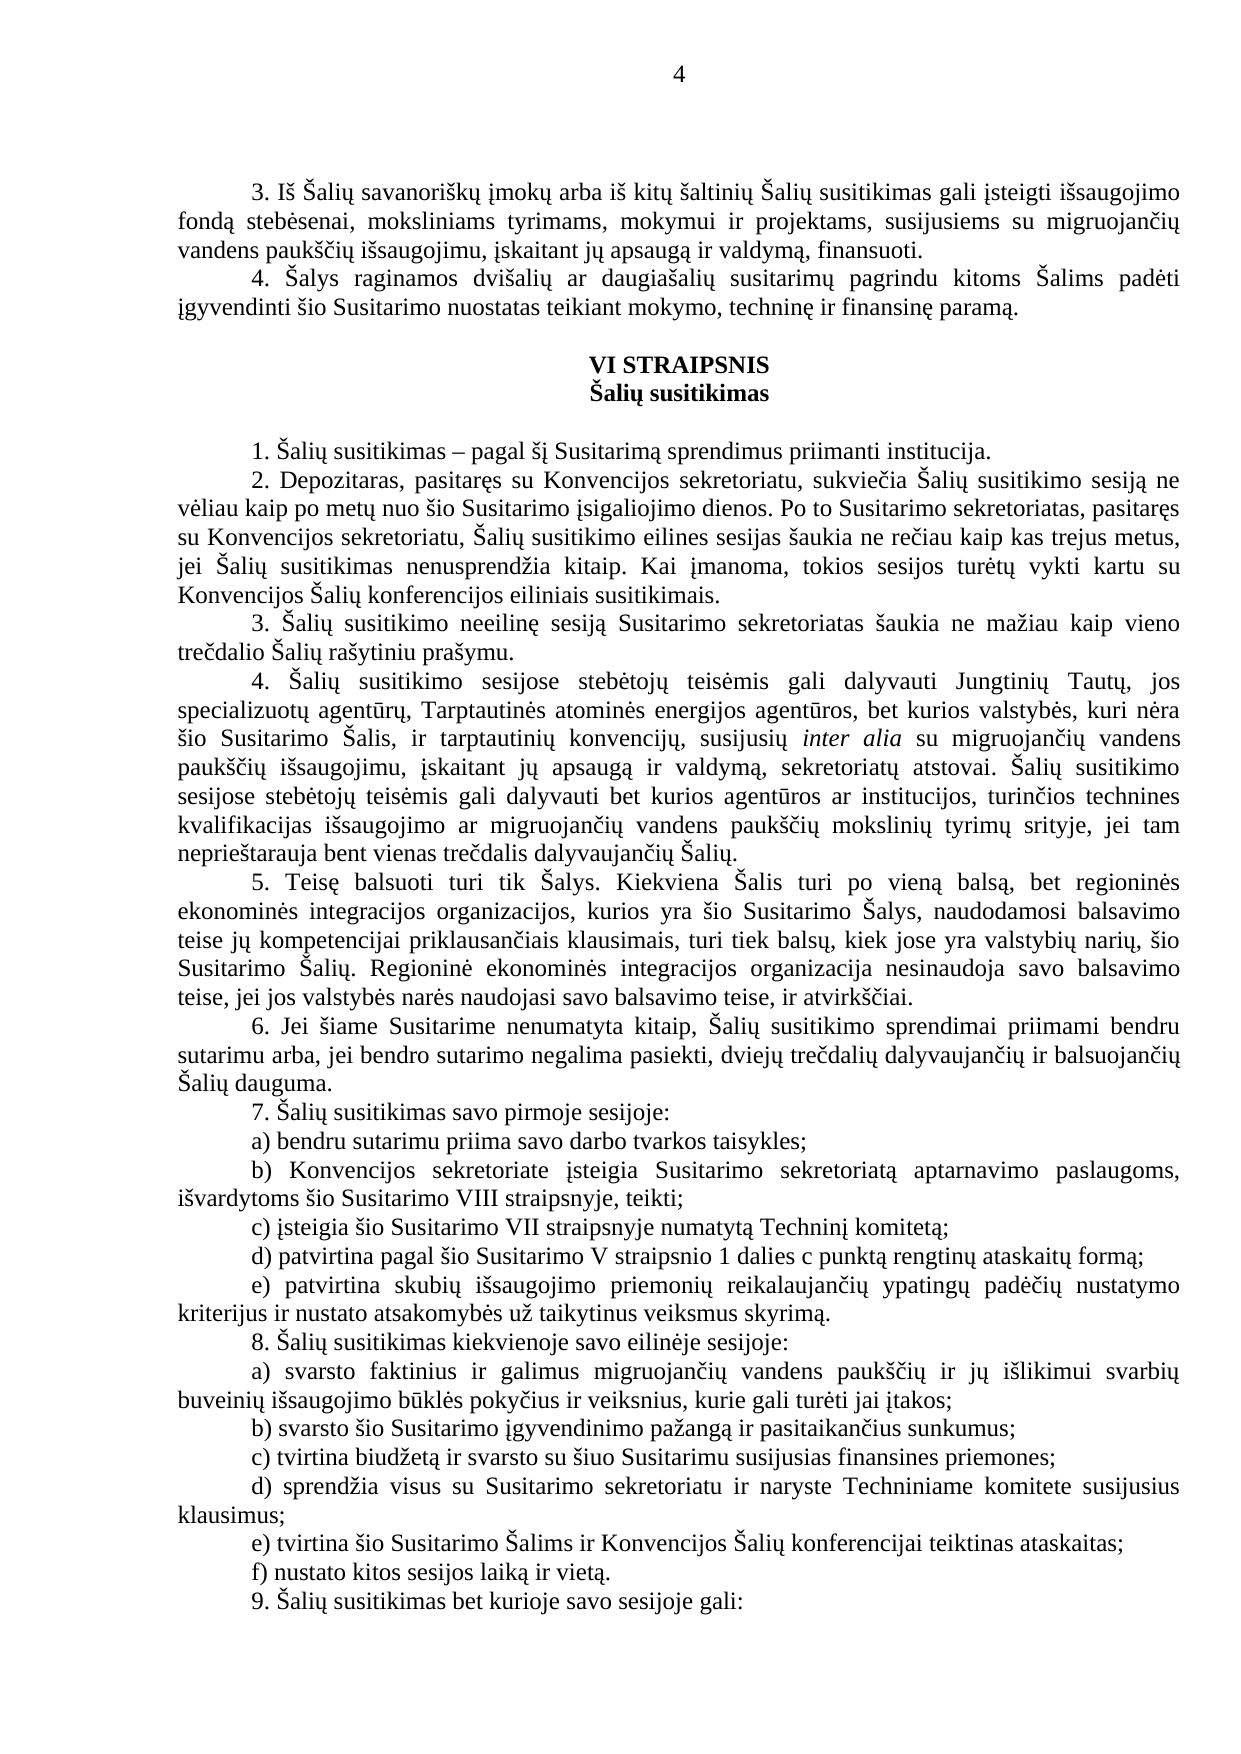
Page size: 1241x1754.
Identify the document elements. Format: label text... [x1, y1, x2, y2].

text e) tvirtina šio Susitarimo Šalims ir Konvencijos Šalių konferencijai teiktinas ataskaitas; [177, 1528, 1181, 1557]
text 2. Depozitaras, pasitaręs su Konvencijos sekretoriatu, sukviečia Šalių susitikimo sesiją ne vėliau kaip po metų nuo šio Susitarimo įsigaliojimo dienos. Po to Susitarimo sekretoriatas, pasitaręs su Konvencijos sekretoriatu, Šalių susitikimo eilines sesijas šaukia ne rečiau kaip kas trejus metus, jei Šalių susitikimas nenusprendžia kitaip. Kai įmanoma, tokios sesijos turėtų vykti kartu su Konvencijos Šalių konferencijos eiliniais susitikimais. [177, 465, 1181, 608]
text 9. Šalių susitikimas bet kurioje savo sesijoje gali: [177, 1586, 1181, 1615]
text a) svarsto faktinius ir galimus migruojančių vandens paukščių ir jų išlikimui svarbių buveinių išsaugojimo būklės pokyčius ir veiksnius, kurie gali turėti jai įtakos; [177, 1356, 1181, 1413]
text 4. Šalių susitikimo sesijose stebėtojų teisėmis gali dalyvauti Jungtinių Tautų, jos specializuotų agentūrų, Tarptautinės atominės energijos agentūros, bet kurios valstybės, kuri nėra šio Susitarimo Šalis, ir tarptautinių konvencijų, susijusių inter alia su migruojančių vandens paukščių išsaugojimu, įskaitant jų apsaugą ir valdymą, sekretoriatų atstovai. Šalių susitikimo sesijose stebėtojų teisėmis gali dalyvauti bet kurios agentūros ar institucijos, turinčios technines kvalifikacijas išsaugojimo ar migruojančių vandens paukščių mokslinių tyrimų srityje, jei tam neprieštarauja bent vienas trečdalis dalyvaujančių Šalių. [177, 666, 1181, 867]
text Šalių susitikimas [177, 378, 1181, 407]
text 3. Iš Šalių savanoriškų įmokų arba iš kitų šaltinių Šalių susitikimas gali įsteigti išsaugojimo fondą stebėsenai, moksliniams tyrimams, mokymui ir projektams, susijusiems su migruojančių vandens paukščių išsaugojimu, įskaitant jų apsaugą ir valdymą, finansuoti. [177, 177, 1181, 263]
text 3. Šalių susitikimo neeilinę sesiją Susitarimo sekretoriatas šaukia ne mažiau kaip vieno trečdalio Šalių rašytiniu prašymu. [177, 608, 1181, 666]
text VI STRAIPSNIS [177, 350, 1181, 378]
text b) svarsto šio Susitarimo įgyvendinimo pažangą ir pasitaikančius sunkumus; [177, 1413, 1181, 1442]
text b) Konvencijos sekretoriate įsteigia Susitarimo sekretoriatą aptarnavimo paslaugoms, išvardytoms šio Susitarimo VIII straipsnyje, teikti; [177, 1155, 1181, 1212]
text 7. Šalių susitikimas savo pirmoje sesijoje: [177, 1097, 1181, 1126]
text 8. Šalių susitikimas kiekvienoje savo eilinėje sesijoje: [177, 1327, 1181, 1356]
text 4. Šalys raginamos dvišalių ar daugiašalių susitarimų pagrindu kitoms Šalims padėti įgyvendinti šio Susitarimo nuostatas teikiant mokymo, techninę ir finansinę paramą. [177, 263, 1181, 321]
text c) įsteigia šio Susitarimo VII straipsnyje numatytą Techninį komitetą; [177, 1212, 1181, 1241]
text d) sprendžia visus su Susitarimo sekretoriatu ir naryste Techniniame komitete susijusius klausimus; [177, 1471, 1181, 1528]
text d) patvirtina pagal šio Susitarimo V straipsnio 1 dalies c punktą rengtinų ataskaitų formą; [177, 1241, 1181, 1270]
text 5. Teisę balsuoti turi tik Šalys. Kiekviena Šalis turi po vieną balsą, bet regioninės ekonominės integracijos organizacijos, kurios yra šio Susitarimo Šalys, naudodamosi balsavimo teise jų kompetencijai priklausančiais klausimais, turi tiek balsų, kiek jose yra valstybių narių, šio Susitarimo Šalių. Regioninė ekonominės integracijos organizacija nesinaudoja savo balsavimo teise, jei jos valstybės narės naudojasi savo balsavimo teise, ir atvirkščiai. [177, 867, 1181, 1011]
text 1. Šalių susitikimas – pagal šį Susitarimą sprendimus priimanti institucija. [177, 436, 1181, 465]
text e) patvirtina skubių išsaugojimo priemonių reikalaujančių ypatingų padėčių nustatymo kriterijus ir nustato atsakomybės už taikytinus veiksmus skyrimą. [177, 1270, 1181, 1327]
text f) nustato kitos sesijos laiką ir vietą. [177, 1557, 1181, 1586]
text 6. Jei šiame Susitarime nenumatyta kitaip, Šalių susitikimo sprendimai priimami bendru sutarimu arba, jei bendro sutarimo negalima pasiekti, dviejų trečdalių dalyvaujančių ir balsuojančių Šalių dauguma. [177, 1011, 1181, 1097]
text a) bendru sutarimu priima savo darbo tvarkos taisykles; [177, 1126, 1181, 1155]
text c) tvirtina biudžetą ir svarsto su šiuo Susitarimu susijusias finansines priemones; [177, 1442, 1181, 1471]
